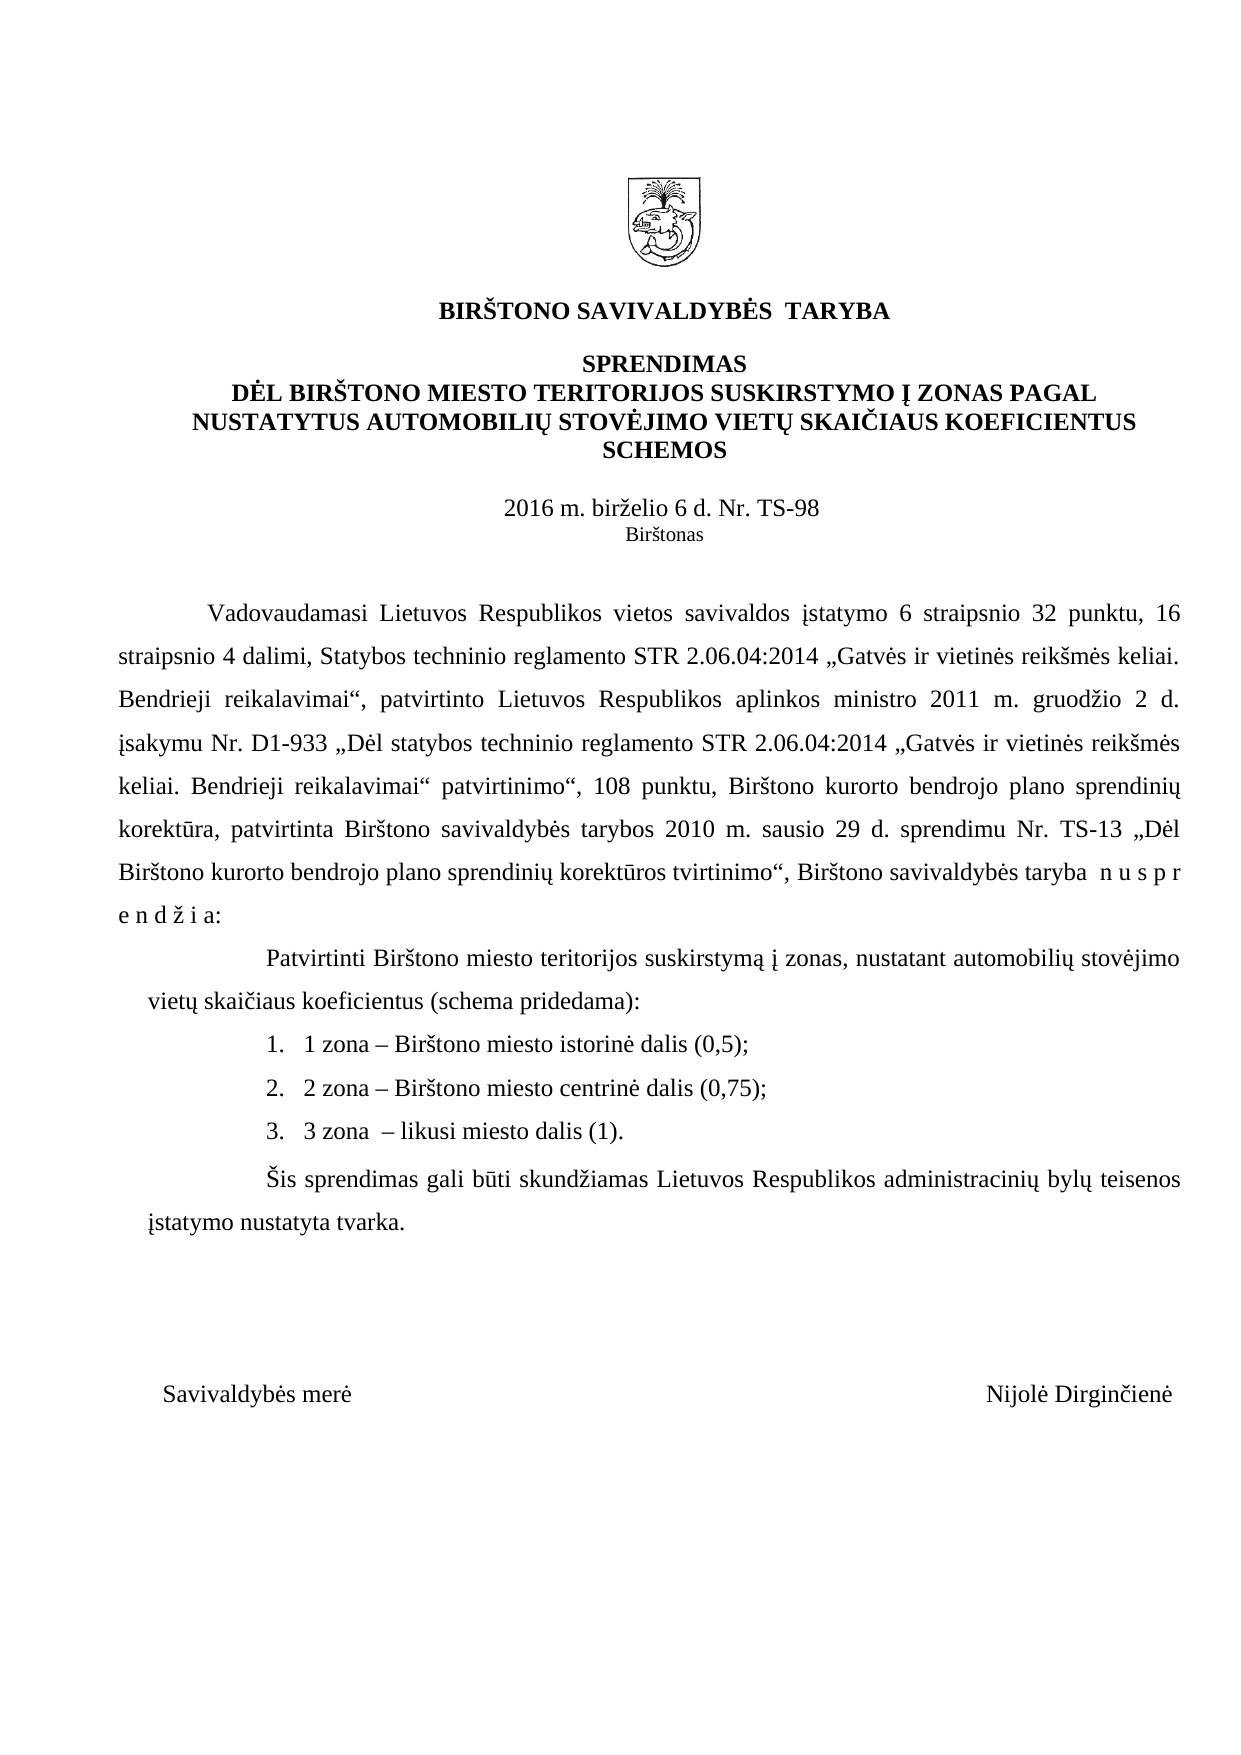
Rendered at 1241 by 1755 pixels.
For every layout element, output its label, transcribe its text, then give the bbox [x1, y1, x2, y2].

text Šis sprendimas gali būti skundžiamas Lietuvos Respublikos administracinių bylų teisenos įstatymo nustatyta tvarka. [148, 1164, 1181, 1236]
text Vadovaudamasi Lietuvos Respublikos vietos savivaldos įstatymo 6 straipsnio 32 punktu, 16 straipsnio 4 dalimi, Statybos techninio reglamento STR 2.06.04:2014 „Gatvės ir vietinės reikšmės keliai. Bendrieji reikalavimai“, patvirtinto Lietuvos Respublikos aplinkos ministro 2011 m. gruodžio 2 d. įsakymu Nr. D1-933 „Dėl statybos techninio reglamento STR 2.06.04:2014 „Gatvės ir vietinės reikšmės keliai. Bendrieji reikalavimai“ patvirtinimo“, 108 punktu, Birštono kurorto bendrojo plano sprendinių korektūra, patvirtinta Birštono savivaldybės tarybos 2010 m. sausio 29 d. sprendimu Nr. TS-13 „Dėl Birštono kurorto bendrojo plano sprendinių korektūros tvirtinimo“, Birštono savivaldybės taryba n u s p r e n d ž i a: [118, 598, 1181, 929]
text Patvirtinti Birštono miesto teritorijos suskirstymą į zonas, nustatant automobilių stovėjimo vietų skaičiaus koeficientus (schema pridedama): [148, 943, 1181, 1015]
text Savivaldybės merė Nijolė Dirginčienė [159, 1379, 1181, 1408]
text 2. 2 zona – Birštono miesto centrinė dalis (0,75); [266, 1073, 1181, 1101]
text BIRŠTONO SAVIVALDYBĖS TARYBA [148, 296, 1181, 325]
text 3. 3 zona – likusi miesto dalis (1). [266, 1116, 1181, 1144]
text Birštonas [148, 522, 1181, 546]
text SPRENDIMAS [148, 349, 1181, 378]
text DĖL BIRŠTONO MIESTO TERITORIJOS SUSKIRSTYMO Į ZONAS PAGAL NUSTATYTUS AUTOMOBILIŲ STOVĖJIMO VIETŲ SKAIČIAUS KOEFICIENTUS SCHEMOS [148, 378, 1181, 464]
text 1. 1 zona – Birštono miesto istorinė dalis (0,5); [266, 1029, 1181, 1058]
text 2016 m. birželio 6 d. Nr. TS-98 [148, 493, 1181, 522]
